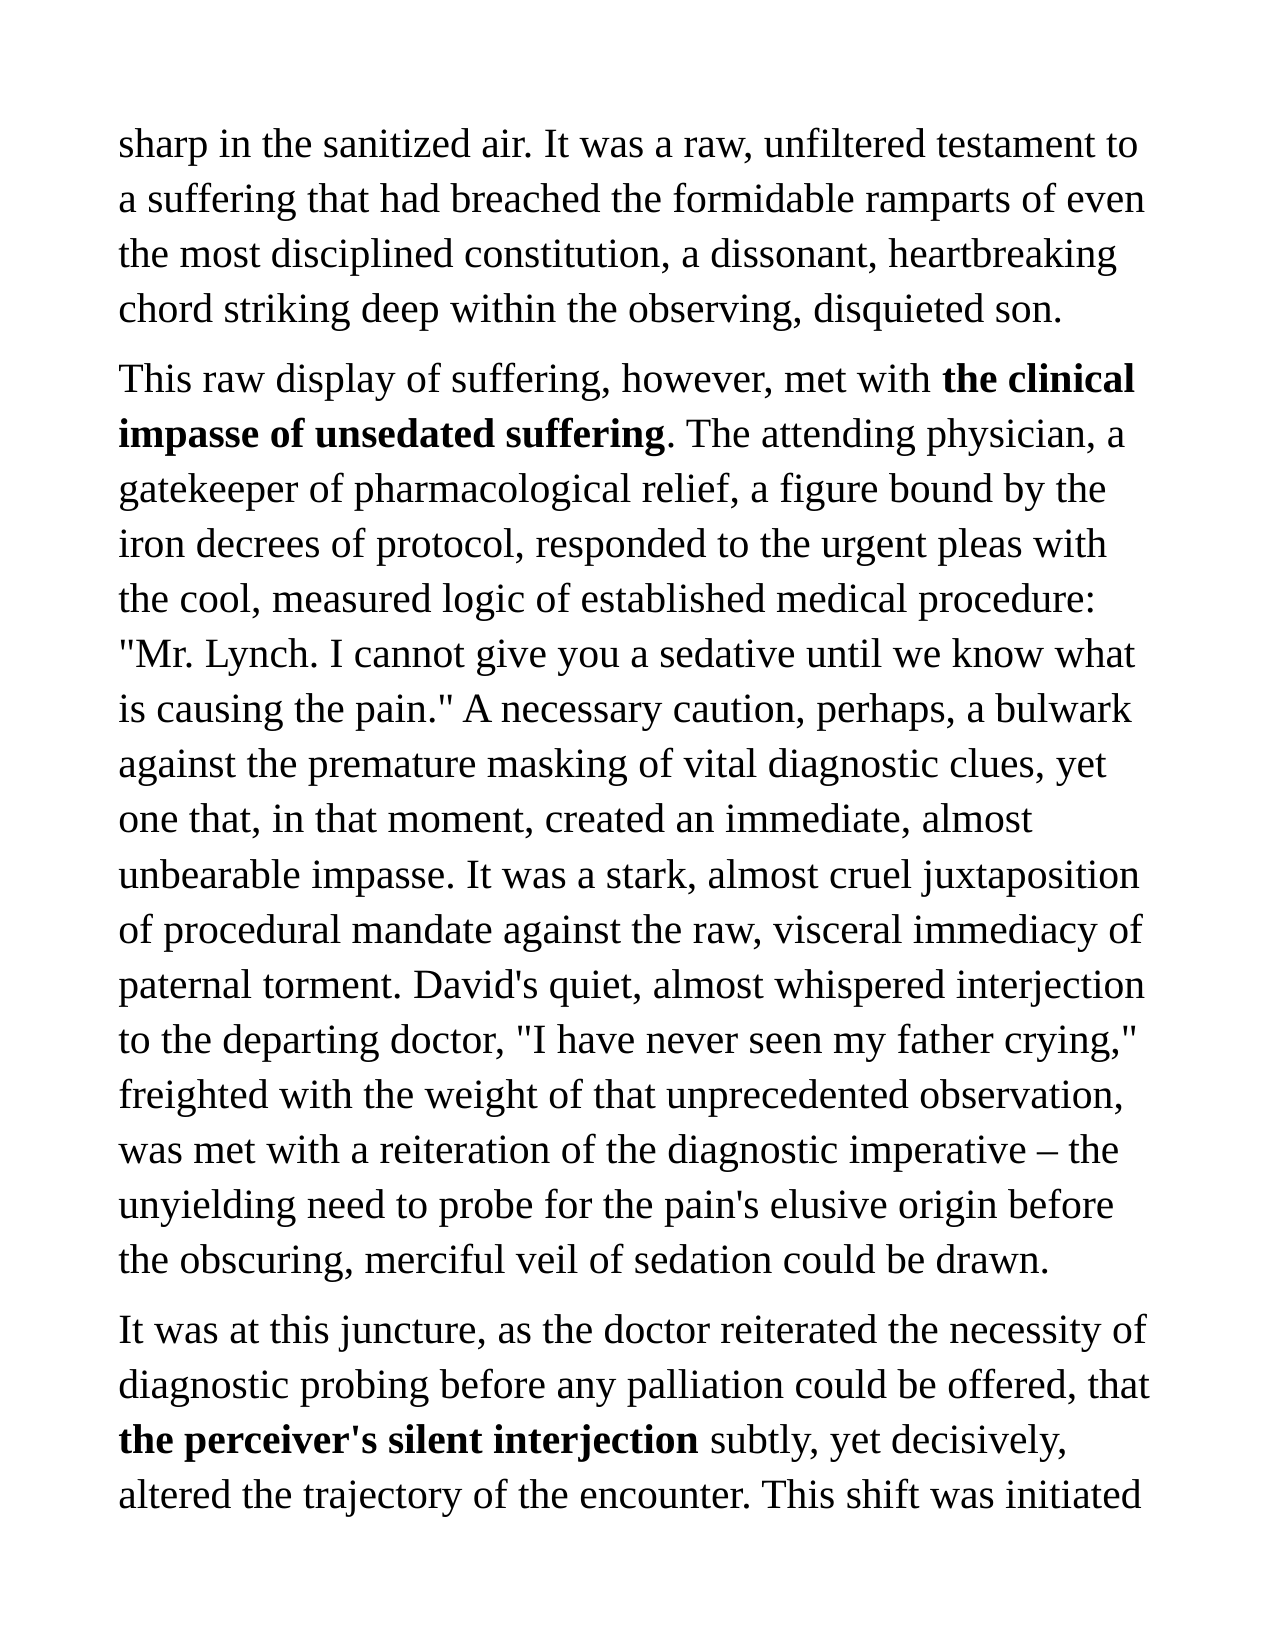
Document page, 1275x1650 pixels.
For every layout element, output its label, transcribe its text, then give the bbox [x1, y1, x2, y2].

text sharp in the sanitized air. It was a raw, unfiltered testament to a suffering that had breached the formidable ramparts of even the most disciplined constitution, a dissonant, heartbreaking chord striking deep within the observing, disquieted son. [118, 118, 1157, 331]
text This raw display of suffering, however, met with the clinical impasse of unsedated suffering. The attending physician, a gatekeeper of pharmacological relief, a figure bound by the iron decrees of protocol, responded to the urgent pleas with the cool, measured logic of established medical procedure: "Mr. Lynch. I cannot give you a sedative until we know what is causing the pain." A necessary caution, perhaps, a bulwark against the premature masking of vital diagnostic clues, yet one that, in that moment, created an immediate, almost unbearable impasse. It was a stark, almost cruel juxtaposition of procedural mandate against the raw, visceral immediacy of paternal torment. David's quiet, almost whispered interjection to the departing doctor, "I have never seen my father crying," freighted with the weight of that unprecedented observation, was met with a reiteration of the diagnostic imperative – the unyielding need to probe for the pain's elusive origin before the obscuring, merciful veil of sedation could be drawn. [118, 353, 1157, 1283]
text It was at this juncture, as the doctor reiterated the necessity of diagnostic probing before any palliation could be offered, that the perceiver's silent interjection subtly, yet decisively, altered the trajectory of the encounter. This shift was initiated [118, 1304, 1157, 1518]
